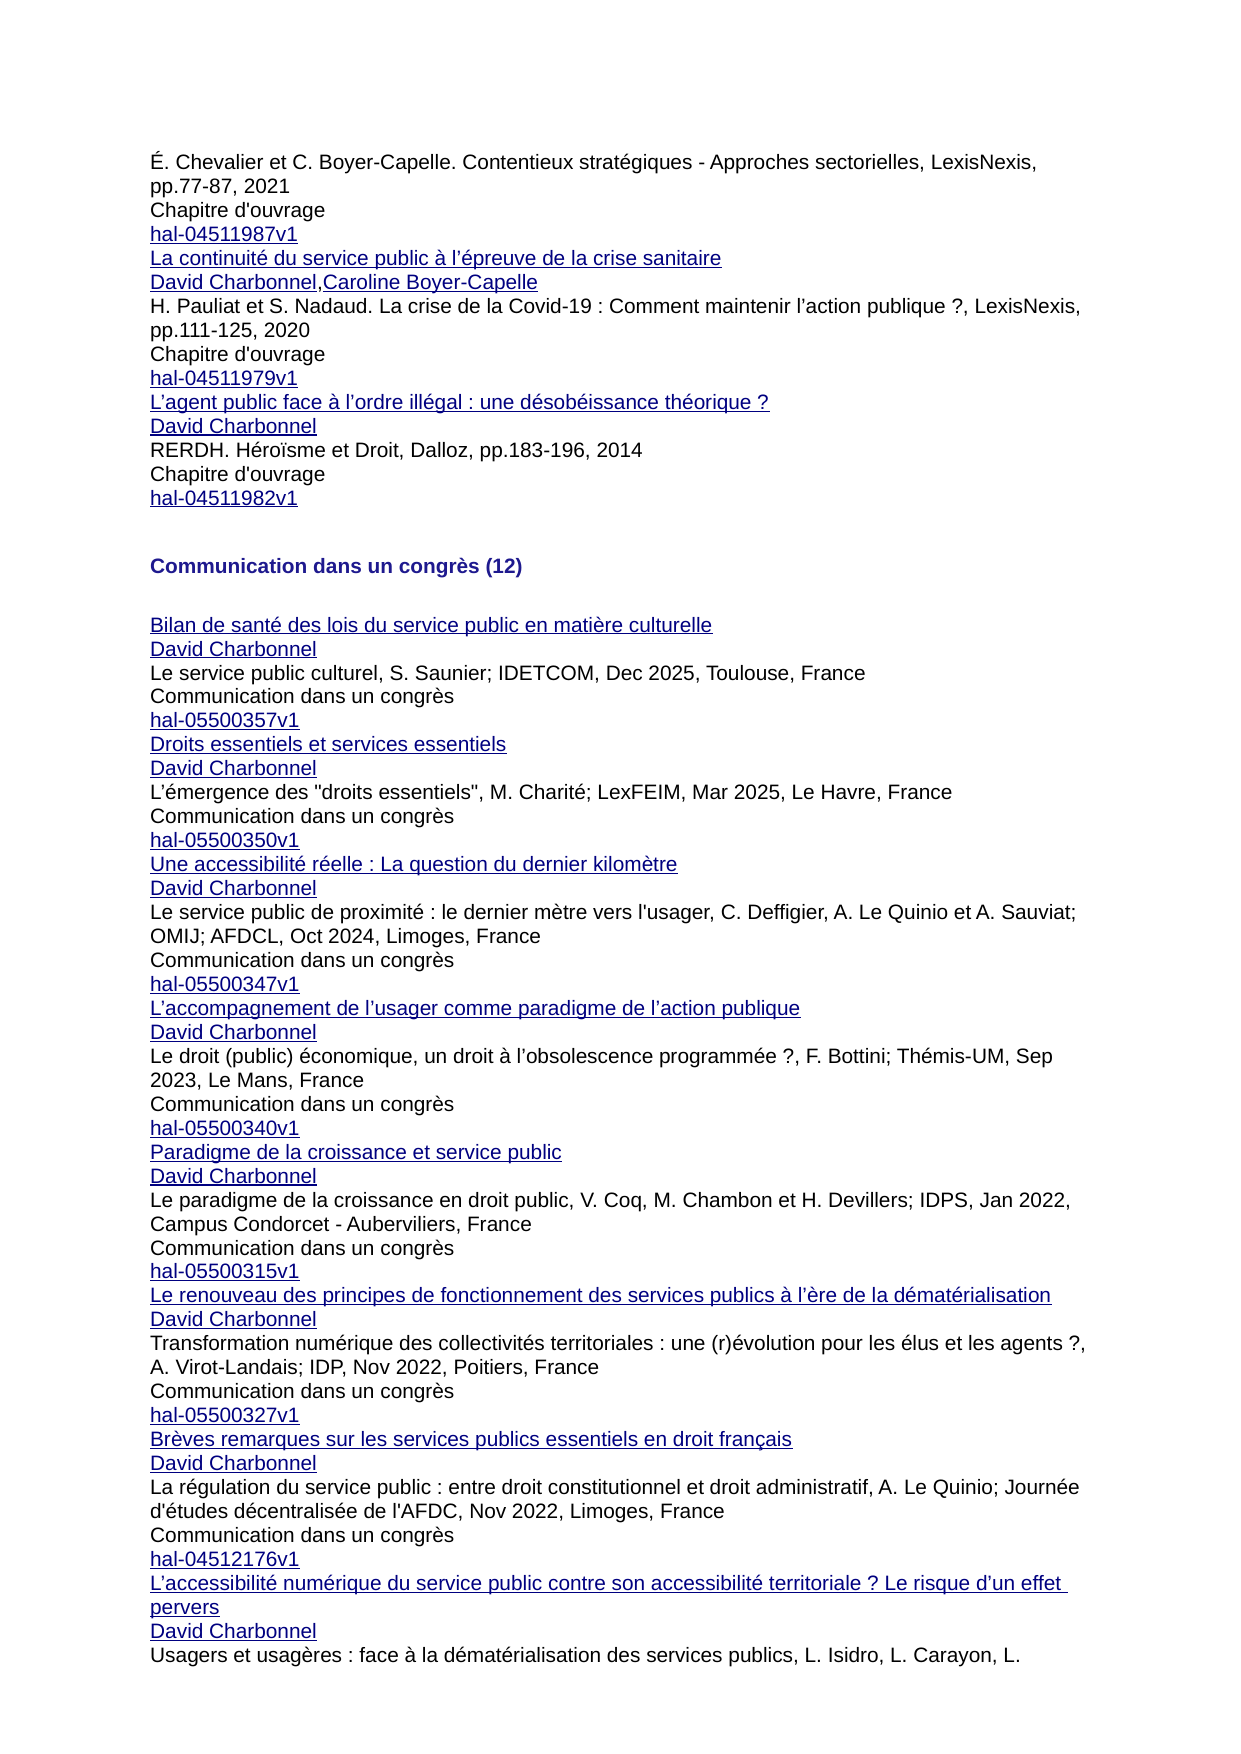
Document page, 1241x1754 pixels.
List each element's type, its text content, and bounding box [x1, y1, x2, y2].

table_cell Une accessibilité réelle : La question du dernier kilomètre David Charbonnel Le service public de proximité : le dernier mètre vers l'usager, C. Deffigier, A. Le Quinio et A. Sauviat; OMIJ; AFDCL, Oct 2024, Limoges, France Communication dans un congrès hal-05500347v1 [150, 852, 1090, 996]
table_cell L’accessibilité numérique du service public contre son accessibilité territoriale ? Le risque d’un effet pervers David Charbonnel Usagers et usagères : face à la dématérialisation des services publics, L. Isidro, L. Carayon, L. [150, 1571, 1090, 1667]
table_cell Paradigme de la croissance et service public David Charbonnel Le paradigme de la croissance en droit public, V. Coq, M. Chambon et H. Devillers; IDPS, Jan 2022, Campus Condorcet - Auberviliers, France Communication dans un congrès hal-05500315v1 [150, 1140, 1090, 1283]
subtitle Communication dans un congrès (12) [150, 554, 1090, 578]
table_cell É. Chevalier et C. Boyer-Capelle. Contentieux stratégiques - Approches sectorielles, LexisNexis, pp.77-87, 2021 Chapitre d'ouvrage hal-04511987v1 [150, 150, 1090, 246]
table_cell Brèves remarques sur les services publics essentiels en droit français David Charbonnel La régulation du service public : entre droit constitutionnel et droit administratif, A. Le Quinio; Journée d'études décentralisée de l'AFDC, Nov 2022, Limoges, France Communication dans un congrès hal-04512176v1 [150, 1427, 1090, 1571]
table_cell L’agent public face à l’ordre illégal : une désobéissance théorique ? David Charbonnel RERDH. Héroïsme et Droit, Dalloz, pp.183-196, 2014 Chapitre d'ouvrage hal-04511982v1 [150, 390, 1090, 509]
table_cell Droits essentiels et services essentiels David Charbonnel L’émergence des "droits essentiels", M. Charité; LexFEIM, Mar 2025, Le Havre, France Communication dans un congrès hal-05500350v1 [150, 732, 1090, 852]
table_cell L’accompagnement de l’usager comme paradigme de l’action publique David Charbonnel Le droit (public) économique, un droit à l’obsolescence programmée ?, F. Bottini; Thémis-UM, Sep 2023, Le Mans, France Communication dans un congrès hal-05500340v1 [150, 996, 1090, 1139]
table_cell Le renouveau des principes de fonctionnement des services publics à l’ère de la dématérialisation David Charbonnel Transformation numérique des collectivités territoriales : une (r)évolution pour les élus et les agents ?, A. Virot-Landais; IDP, Nov 2022, Poitiers, France Communication dans un congrès hal-05500327v1 [150, 1283, 1090, 1427]
table_cell La continuité du service public à l’épreuve de la crise sanitaire David Charbonnel,Caroline Boyer-Capelle H. Pauliat et S. Nadaud. La crise de la Covid-19 : Comment maintenir l’action publique ?, LexisNexis, pp.111-125, 2020 Chapitre d'ouvrage hal-04511979v1 [150, 246, 1090, 389]
table_header Bilan de santé des lois du service public en matière culturelle David Charbonnel Le service public culturel, S. Saunier; IDETCOM, Dec 2025, Toulouse, France Communication dans un congrès hal-05500357v1 [150, 613, 1090, 732]
